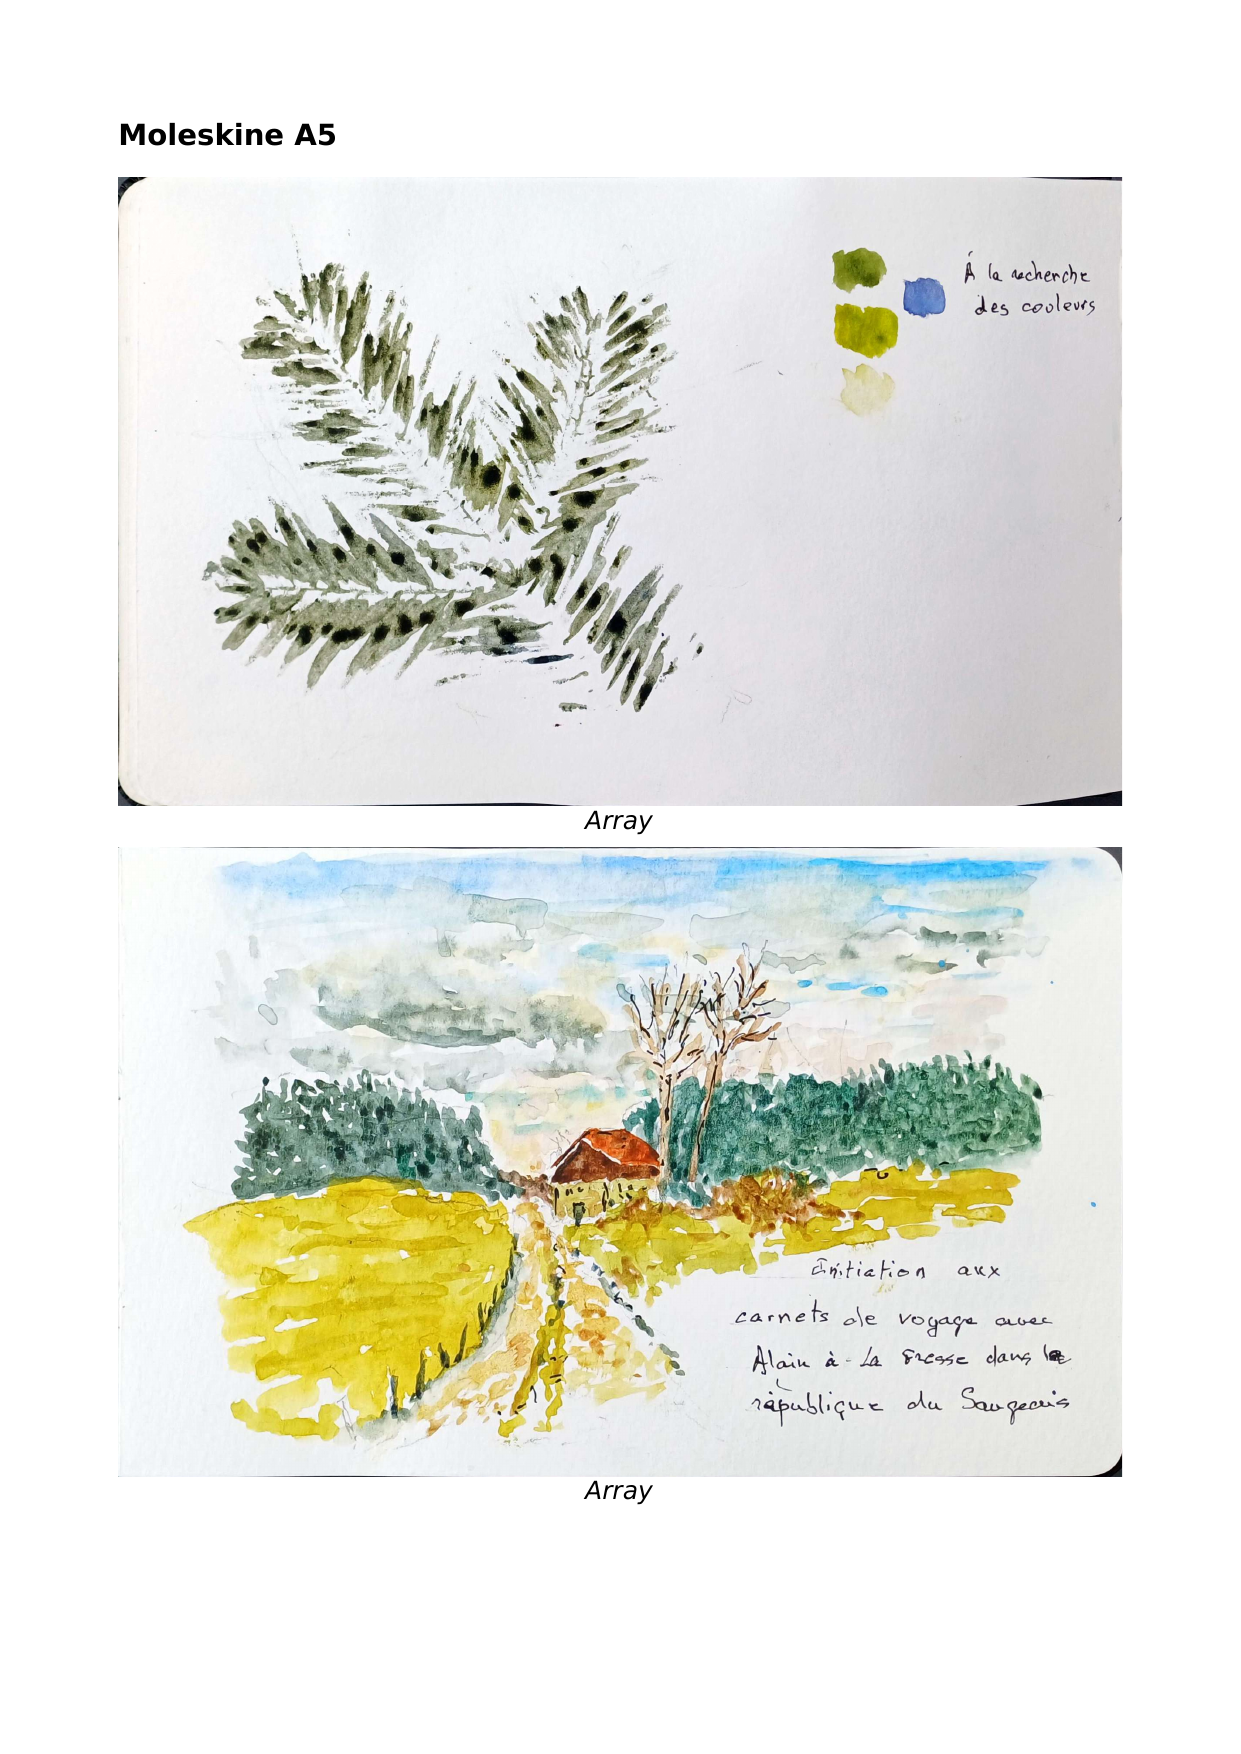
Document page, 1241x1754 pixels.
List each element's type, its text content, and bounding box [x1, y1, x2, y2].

subtitle Moleskine A5 [118, 118, 1122, 152]
picture [118, 847, 1123, 1477]
picture [118, 177, 1123, 806]
text Array [118, 806, 1122, 835]
text Array [118, 1477, 1122, 1506]
